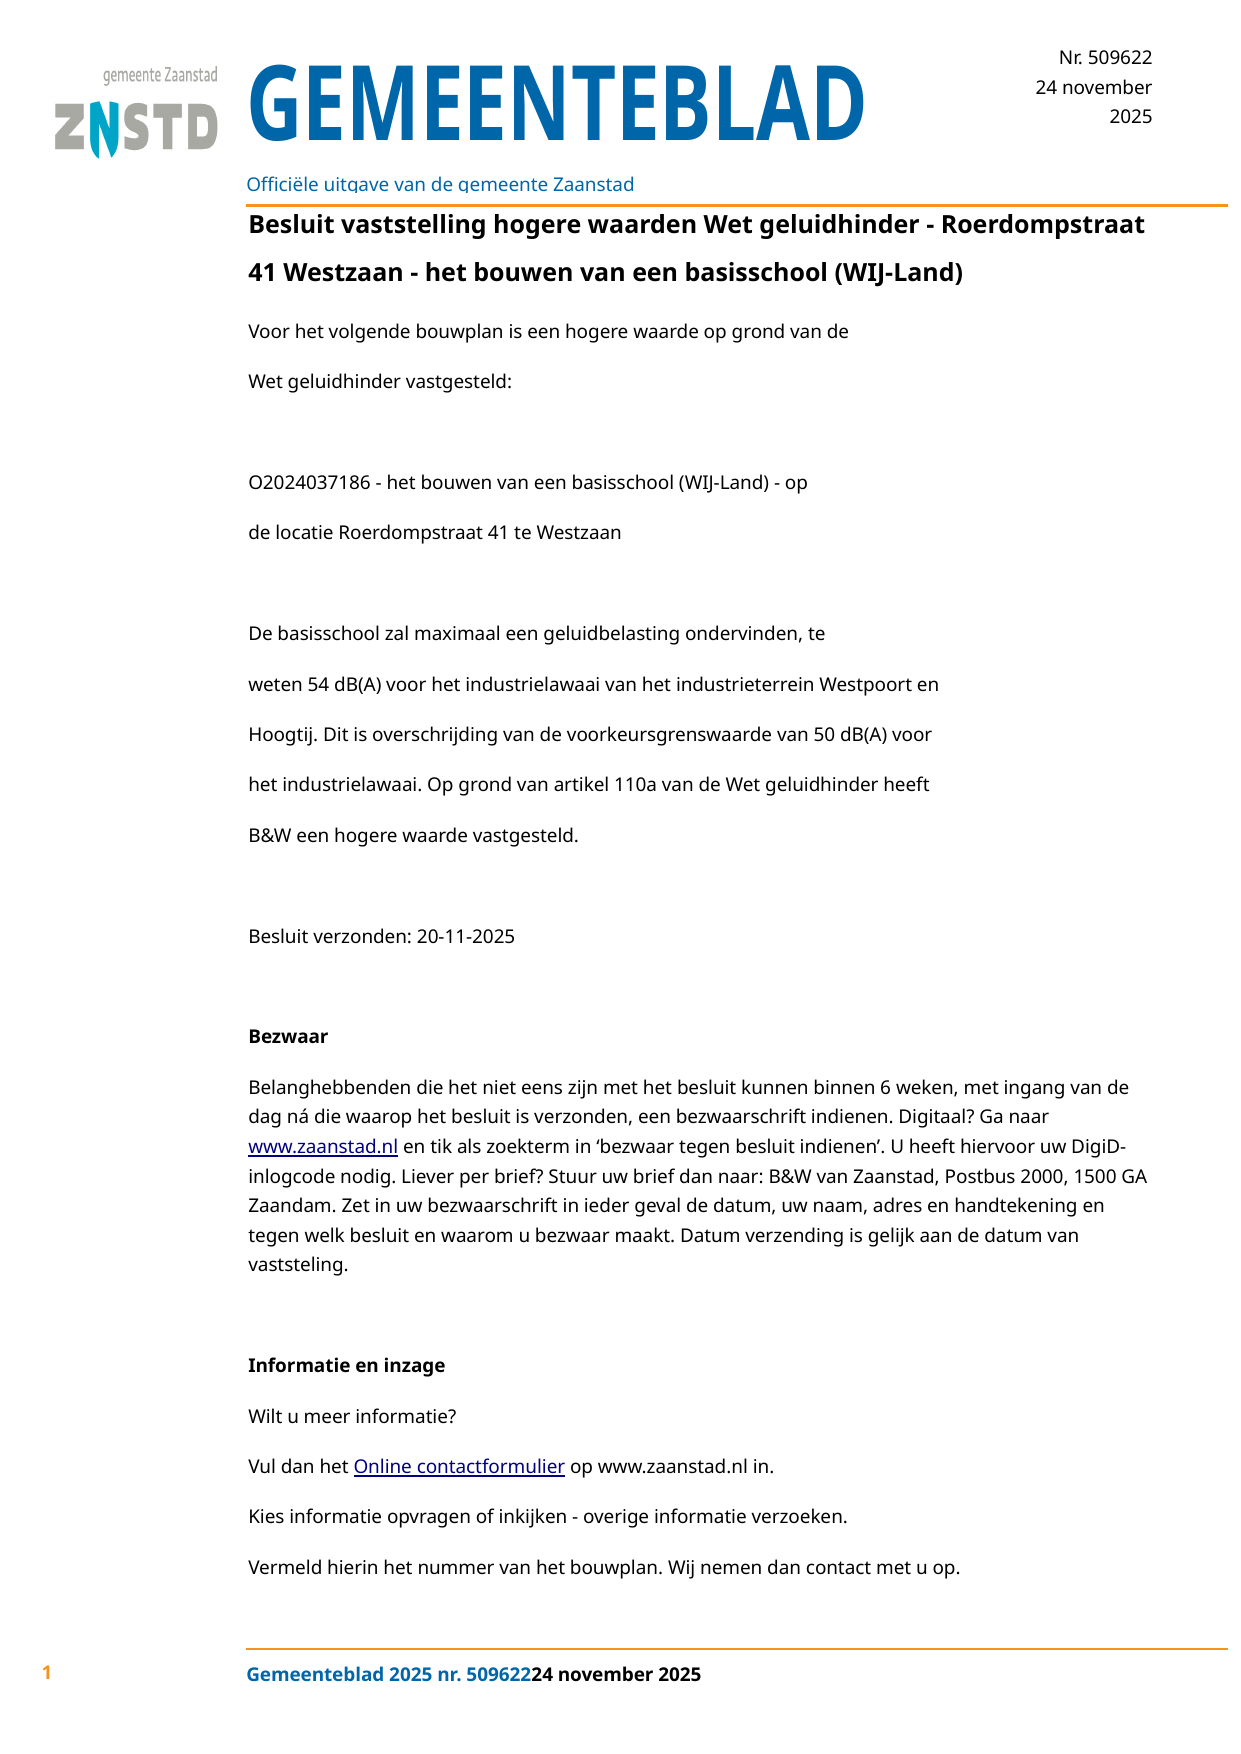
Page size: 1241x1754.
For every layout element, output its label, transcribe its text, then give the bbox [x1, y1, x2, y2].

text Kies informatie opvragen of inkijken - overige informatie verzoeken. [248, 1504, 1152, 1529]
text De basisschool zal maximaal een geluidbelasting ondervinden, te [248, 620, 1152, 646]
text Wet geluidhinder vastgesteld: [248, 368, 1152, 394]
text weten 54 dB(A) voor het industrielawaai van het industrieterrein Westpoort en [248, 671, 1152, 697]
text Voor het volgende bouwplan is een hogere waarde op grond van de [248, 318, 1152, 344]
text Wilt u meer informatie? [248, 1403, 1152, 1429]
text B&W een hogere waarde vastgesteld. [248, 822, 1152, 848]
text Besluit verzonden: 20-11-2025 [248, 923, 1152, 949]
text O2024037186 - het bouwen van een basisschool (WIJ-Land) - op [248, 469, 1152, 495]
text de locatie Roerdompstraat 41 te Westzaan [248, 519, 1152, 545]
text het industrielawaai. Op grond van artikel 110a van de Wet geluidhinder heeft [248, 772, 1152, 797]
text Bezwaar [248, 1024, 1152, 1049]
text Informatie en inzage [248, 1352, 1152, 1378]
text Vul dan het Online contactformulier op www.zaanstad.nl in. [248, 1453, 1152, 1479]
text Hoogtij. Dit is overschrijding van de voorkeursgrenswaarde van 50 dB(A) voor [248, 721, 1152, 747]
picture [41, 47, 231, 172]
text Belanghebbenden die het niet eens zijn met het besluit kunnen binnen 6 weken, met ingang van de dag ná die waarop het besluit is verzonden, een bezwaarschrift indienen. Digitaal? Ga naar www.zaanstad.nl en tik als zoekterm in ‘bezwaar tegen besluit indienen’. U heeft hiervoor uw DigiD-inlogcode nodig. Liever per brief? Stuur uw brief dan naar: B&W van Zaanstad, Postbus 2000, 1500 GA Zaandam. Zet in uw bezwaarschrift in ieder geval de datum, uw naam, adres en handtekening en tegen welk besluit en waarom u bezwaar maakt. Datum verzending is gelijk aan de datum van vaststeling. [248, 1074, 1152, 1277]
text Vermeld hierin het nummer van het bouwplan. Wij nemen dan contact met u op. [248, 1554, 1152, 1580]
text Besluit vaststelling hogere waarden Wet geluidhinder - Roerdompstraat 41 Westzaan - het bouwen van een basisschool (WIJ-Land) [248, 207, 1152, 288]
